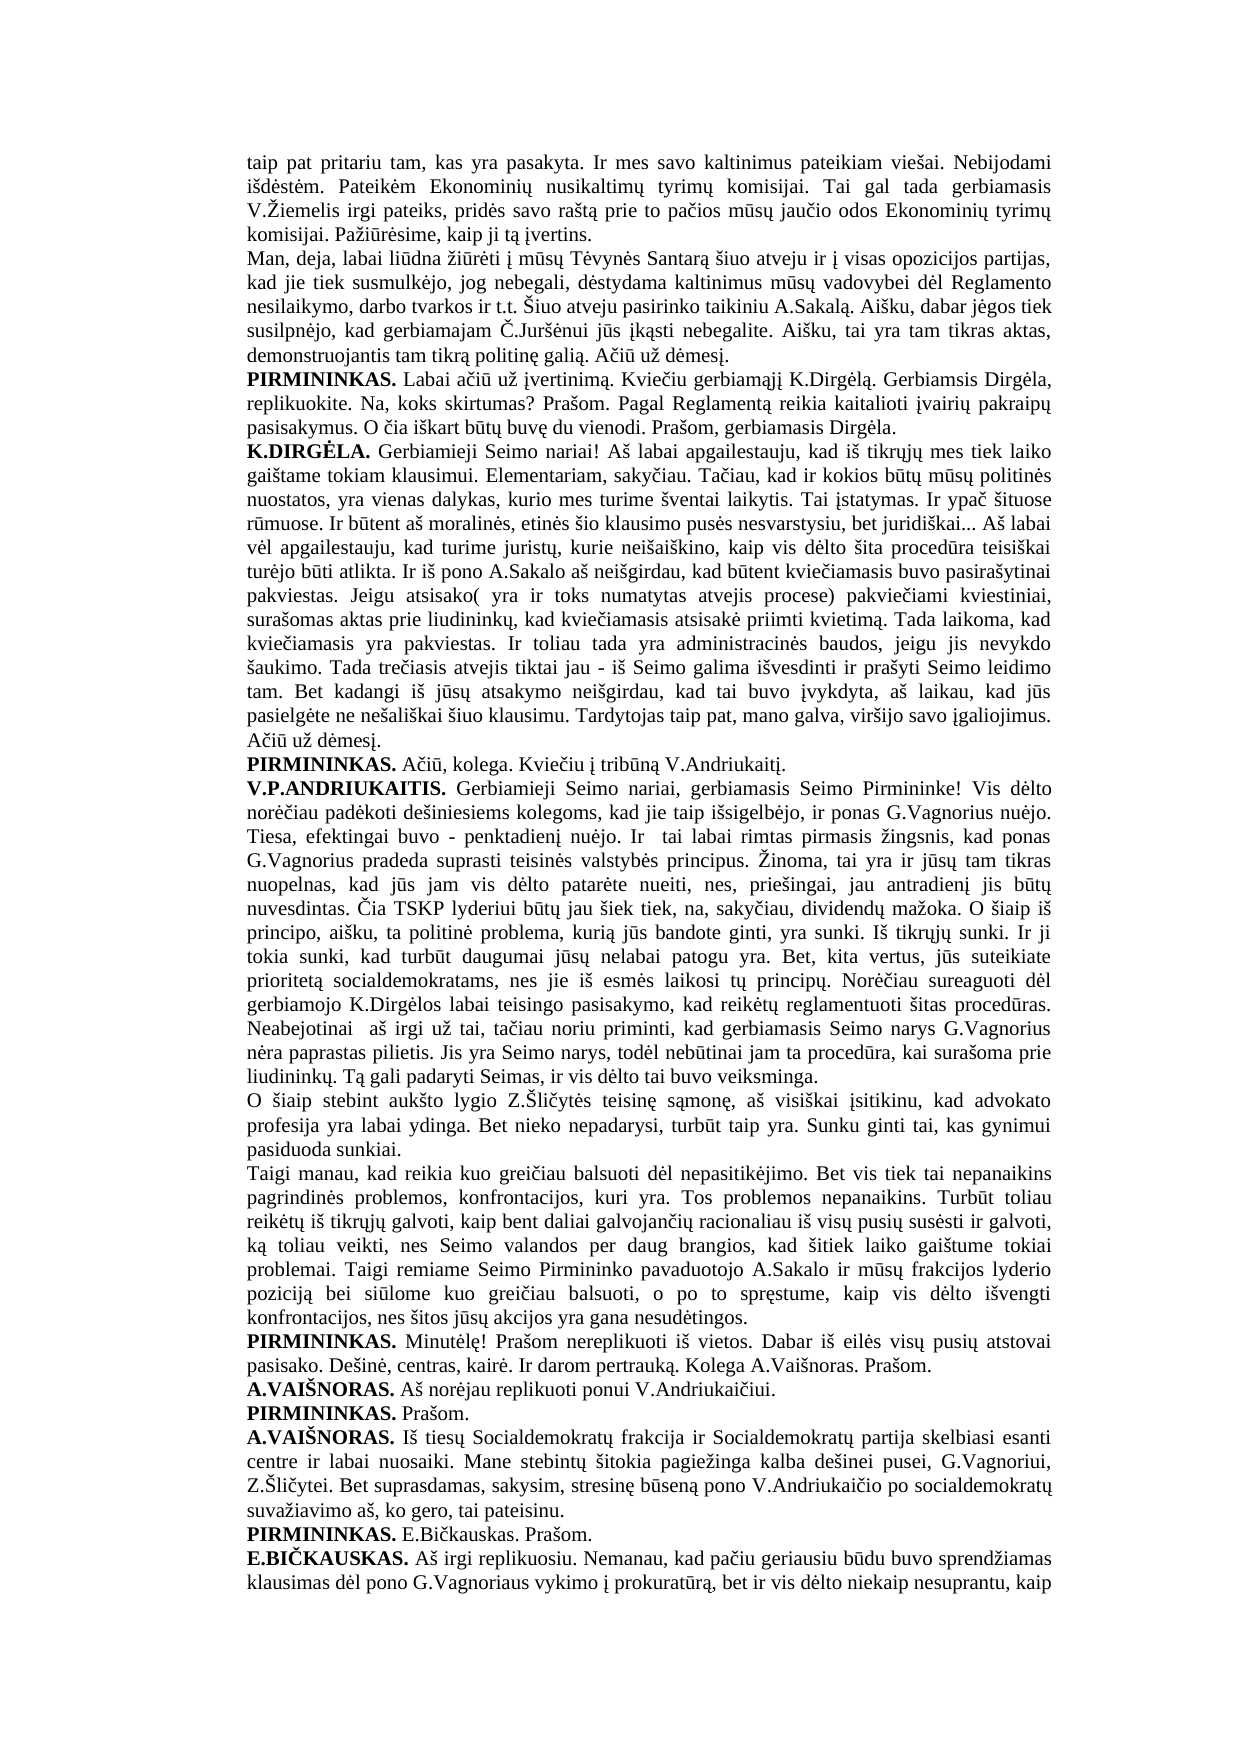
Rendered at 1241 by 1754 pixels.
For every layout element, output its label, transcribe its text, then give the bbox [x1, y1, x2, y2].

text PIRMININKAS. Labai ačiū už įvertinimą. Kviečiu gerbiamąjį K.Dirgėlą. Gerbiamsis Dirgėla, replikuokite. Na, koks skirtumas? Prašom. Pagal Reglamentą reikia kaitalioti įvairių pakraipų pasisakymus. O čia iškart būtų buvę du vienodi. Prašom, gerbiamasis Dirgėla. [247, 367, 1053, 439]
text E.BIČKAUSKAS. Aš irgi replikuosiu. Nemanau, kad pačiu geriausiu būdu buvo sprendžiamas klausimas dėl pono G.Vagnoriaus vykimo į prokuratūrą, bet ir vis dėlto niekaip nesuprantu, kaip [247, 1546, 1053, 1594]
text taip pat pritariu tam, kas yra pasakyta. Ir mes savo kaltinimus pateikiam viešai. Nebijodami išdėstėm. Pateikėm Ekonominių nusikaltimų tyrimų komisijai. Tai gal tada gerbiamasis V.Žiemelis irgi pateiks, pridės savo raštą prie to pačios mūsų jaučio odos Ekonominių tyrimų komisijai. Pažiūrėsime, kaip ji tą įvertins. [247, 150, 1053, 246]
text A.VAIŠNORAS. Iš tiesų Socialdemokratų frakcija ir Socialdemokratų partija skelbiasi esanti centre ir labai nuosaiki. Mane stebintų šitokia pagiežinga kalba dešinei pusei, G.Vagnoriui, Z.Šličytei. Bet suprasdamas, sakysim, stresinę būseną pono V.Andriukaičio po socialdemokratų suvažiavimo aš, ko gero, tai pateisinu. [247, 1425, 1053, 1522]
text PIRMININKAS. Prašom. [247, 1401, 1053, 1425]
text K.DIRGĖLA. Gerbiamieji Seimo nariai! Aš labai apgailestauju, kad iš tikrųjų mes tiek laiko gaištame tokiam klausimui. Elementariam, sakyčiau. Tačiau, kad ir kokios būtų mūsų politinės nuostatos, yra vienas dalykas, kurio mes turime šventai laikytis. Tai įstatymas. Ir ypač šituose rūmuose. Ir būtent aš moralinės, etinės šio klausimo pusės nesvarstysiu, bet juridiškai... Aš labai vėl apgailestauju, kad turime juristų, kurie neišaiškino, kaip vis dėlto šita procedūra teisiškai turėjo būti atlikta. Ir iš pono A.Sakalo aš neišgirdau, kad būtent kviečiamasis buvo pasirašytinai pakviestas. Jeigu atsisako( yra ir toks numatytas atvejis procese) pakviečiami kviestiniai, surašomas aktas prie liudininkų, kad kviečiamasis atsisakė priimti kvietimą. Tada laikoma, kad kviečiamasis yra pakviestas. Ir toliau tada yra administracinės baudos, jeigu jis nevykdo šaukimo. Tada trečiasis atvejis tiktai jau - iš Seimo galima išvesdinti ir prašyti Seimo leidimo tam. Bet kadangi iš jūsų atsakymo neišgirdau, kad tai buvo įvykdyta, aš laikau, kad jūs pasielgėte ne nešališkai šiuo klausimu. Tardytojas taip pat, mano galva, viršijo savo įgaliojimus. Ačiū už dėmesį. [247, 439, 1053, 752]
text Man, deja, labai liūdna žiūrėti į mūsų Tėvynės Santarą šiuo atveju ir į visas opozicijos partijas, kad jie tiek susmulkėjo, jog nebegali, dėstydama kaltinimus mūsų vadovybei dėl Reglamento nesilaikymo, darbo tvarkos ir t.t. Šiuo atveju pasirinko taikiniu A.Sakalą. Aišku, dabar jėgos tiek susilpnėjo, kad gerbiamajam Č.Juršėnui jūs įkąsti nebegalite. Aišku, tai yra tam tikras aktas, demonstruojantis tam tikrą politinę galią. Ačiū už dėmesį. [247, 246, 1053, 367]
text PIRMININKAS. Minutėlę! Prašom nereplikuoti iš vietos. Dabar iš eilės visų pusių atstovai pasisako. Dešinė, centras, kairė. Ir darom pertrauką. Kolega A.Vaišnoras. Prašom. [247, 1329, 1053, 1377]
text A.VAIŠNORAS. Aš norėjau replikuoti ponui V.Andriukaičiui. [247, 1377, 1053, 1401]
text V.P.ANDRIUKAITIS. Gerbiamieji Seimo nariai, gerbiamasis Seimo Pirmininke! Vis dėlto norėčiau padėkoti dešiniesiems kolegoms, kad jie taip išsigelbėjo, ir ponas G.Vagnorius nuėjo. Tiesa, efektingai buvo - penktadienį nuėjo. Ir tai labai rimtas pirmasis žingsnis, kad ponas G.Vagnorius pradeda suprasti teisinės valstybės principus. Žinoma, tai yra ir jūsų tam tikras nuopelnas, kad jūs jam vis dėlto patarėte nueiti, nes, priešingai, jau antradienį jis būtų nuvesdintas. Čia TSKP lyderiui būtų jau šiek tiek, na, sakyčiau, dividendų mažoka. O šiaip iš principo, aišku, ta politinė problema, kurią jūs bandote ginti, yra sunki. Iš tikrųjų sunki. Ir ji tokia sunki, kad turbūt daugumai jūsų nelabai patogu yra. Bet, kita vertus, jūs suteikiate prioritetą socialdemokratams, nes jie iš esmės laikosi tų principų. Norėčiau sureaguoti dėl gerbiamojo K.Dirgėlos labai teisingo pasisakymo, kad reikėtų reglamentuoti šitas procedūras. Neabejotinai aš irgi už tai, tačiau noriu priminti, kad gerbiamasis Seimo narys G.Vagnorius nėra paprastas pilietis. Jis yra Seimo narys, todėl nebūtinai jam ta procedūra, kai surašoma prie liudininkų. Tą gali padaryti Seimas, ir vis dėlto tai buvo veiksminga. [247, 776, 1053, 1088]
text O šiaip stebint aukšto lygio Z.Šličytės teisinę sąmonę, aš visiškai įsitikinu, kad advokato profesija yra labai ydinga. Bet nieko nepadarysi, turbūt taip yra. Sunku ginti tai, kas gynimui pasiduoda sunkiai. [247, 1088, 1053, 1161]
text PIRMININKAS. E.Bičkauskas. Prašom. [247, 1522, 1053, 1546]
text PIRMININKAS. Ačiū, kolega. Kviečiu į tribūną V.Andriukaitį. [247, 752, 1053, 776]
text Taigi manau, kad reikia kuo greičiau balsuoti dėl nepasitikėjimo. Bet vis tiek tai nepanaikins pagrindinės problemos, konfrontacijos, kuri yra. Tos problemos nepanaikins. Turbūt toliau reikėtų iš tikrųjų galvoti, kaip bent daliai galvojančių racionaliau iš visų pusių susėsti ir galvoti, ką toliau veikti, nes Seimo valandos per daug brangios, kad šitiek laiko gaištume tokiai problemai. Taigi remiame Seimo Pirmininko pavaduotojo A.Sakalo ir mūsų frakcijos lyderio poziciją bei siūlome kuo greičiau balsuoti, o po to spręstume, kaip vis dėlto išvengti konfrontacijos, nes šitos jūsų akcijos yra gana nesudėtingos. [247, 1161, 1053, 1329]
